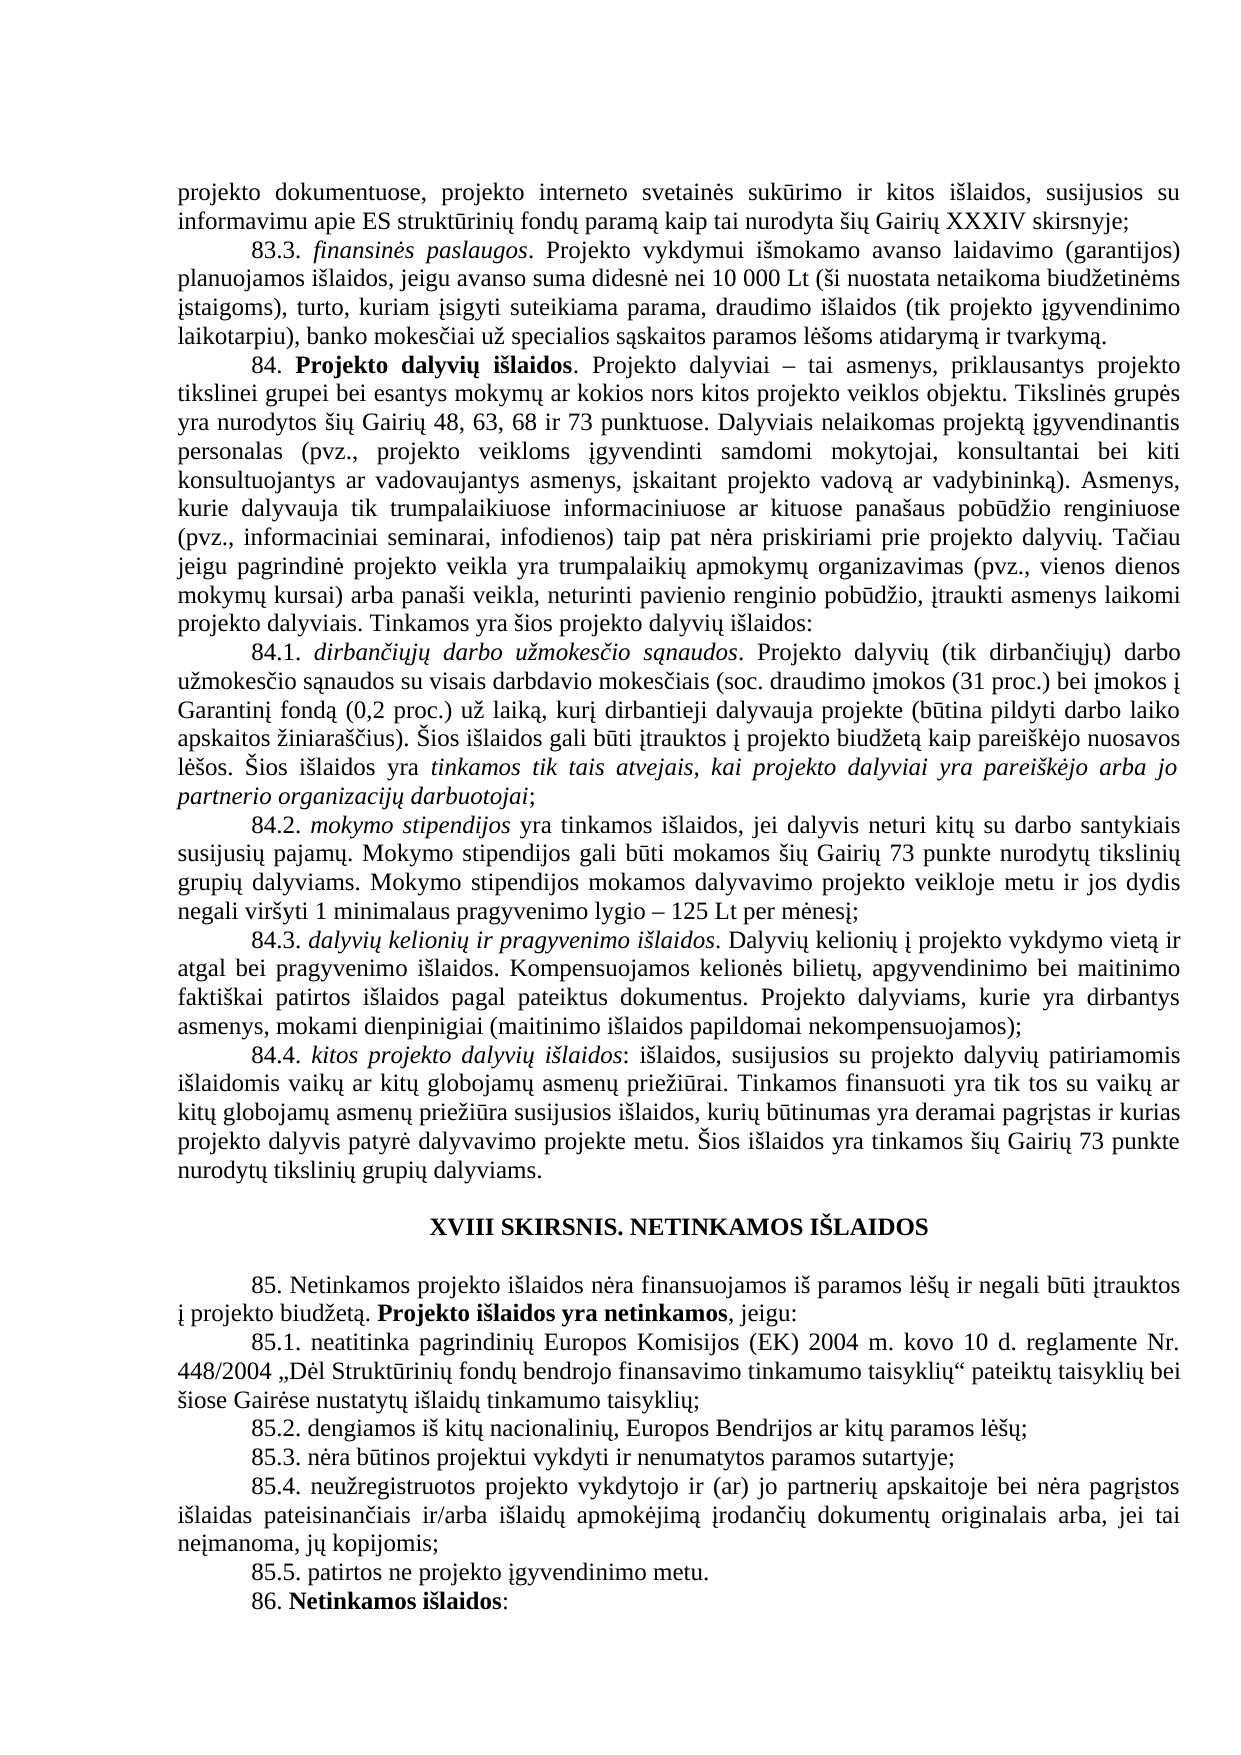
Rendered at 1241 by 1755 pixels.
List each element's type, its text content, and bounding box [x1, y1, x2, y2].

text 85.4. neužregistruotos projekto vykdytojo ir (ar) jo partnerių apskaitoje bei nėra pagrįstos išlaidas pateisinančiais ir/arba išlaidų apmokėjimą įrodančių dokumentų originalais arba, jei tai neįmanoma, jų kopijomis; [177, 1471, 1181, 1557]
text 84.1. dirbančiųjų darbo užmokesčio sąnaudos. Projekto dalyvių (tik dirbančiųjų) darbo užmokesčio sąnaudos su visais darbdavio mokesčiais (soc. draudimo įmokos (31 proc.) bei įmokos į Garantinį fondą (0,2 proc.) už laiką, kurį dirbantieji dalyvauja projekte (būtina pildyti darbo laiko apskaitos žiniaraščius). Šios išlaidos gali būti įtrauktos į projekto biudžetą kaip pareiškėjo nuosavos lėšos. Šios išlaidos yra tinkamos tik tais atvejais, kai projekto dalyviai yra pareiškėjo arba jo partnerio organizacijų darbuotojai; [177, 637, 1181, 810]
text 85.5. patirtos ne projekto įgyvendinimo metu. [177, 1557, 1181, 1586]
text 84.2. mokymo stipendijos yra tinkamos išlaidos, jei dalyvis neturi kitų su darbo santykiais susijusių pajamų. Mokymo stipendijos gali būti mokamos šių Gairių 73 punkte nurodytų tikslinių grupių dalyviams. Mokymo stipendijos mokamos dalyvavimo projekto veikloje metu ir jos dydis negali viršyti 1 minimalaus pragyvenimo lygio – 125 Lt per mėnesį; [177, 810, 1181, 925]
text projekto dokumentuose, projekto interneto svetainės sukūrimo ir kitos išlaidos, susijusios su informavimu apie ES struktūrinių fondų paramą kaip tai nurodyta šių Gairių XXXIV skirsnyje; [177, 177, 1181, 235]
text 85.1. neatitinka pagrindinių Europos Komisijos (EK) 2004 m. kovo 10 d. reglamente Nr. 448/2004 „Dėl Struktūrinių fondų bendrojo finansavimo tinkamumo taisyklių“ pateiktų taisyklių bei šiose Gairėse nustatytų išlaidų tinkamumo taisyklių; [177, 1327, 1181, 1413]
text 85. Netinkamos projekto išlaidos nėra finansuojamos iš paramos lėšų ir negali būti įtrauktos į projekto biudžetą. Projekto išlaidos yra netinkamos, jeigu: [177, 1270, 1181, 1327]
text 84. Projekto dalyvių išlaidos. Projekto dalyviai – tai asmenys, priklausantys projekto tikslinei grupei bei esantys mokymų ar kokios nors kitos projekto veiklos objektu. Tikslinės grupės yra nurodytos šių Gairių 48, 63, 68 ir 73 punktuose. Dalyviais nelaikomas projektą įgyvendinantis personalas (pvz., projekto veikloms įgyvendinti samdomi mokytojai, konsultantai bei kiti konsultuojantys ar vadovaujantys asmenys, įskaitant projekto vadovą ar vadybininką). Asmenys, kurie dalyvauja tik trumpalaikiuose informaciniuose ar kituose panašaus pobūdžio renginiuose (pvz., informaciniai seminarai, infodienos) taip pat nėra priskiriami prie projekto dalyvių. Tačiau jeigu pagrindinė projekto veikla yra trumpalaikių apmokymų organizavimas (pvz., vienos dienos mokymų kursai) arba panaši veikla, neturinti pavienio renginio pobūdžio, įtraukti asmenys laikomi projekto dalyviais. Tinkamos yra šios projekto dalyvių išlaidos: [177, 350, 1181, 637]
text 85.2. dengiamos iš kitų nacionalinių, Europos Bendrijos ar kitų paramos lėšų; [177, 1413, 1181, 1442]
text 84.3. dalyvių kelionių ir pragyvenimo išlaidos. Dalyvių kelionių į projekto vykdymo vietą ir atgal bei pragyvenimo išlaidos. Kompensuojamos kelionės bilietų, apgyvendinimo bei maitinimo faktiškai patirtos išlaidos pagal pateiktus dokumentus. Projekto dalyviams, kurie yra dirbantys asmenys, mokami dienpinigiai (maitinimo išlaidos papildomai nekompensuojamos); [177, 925, 1181, 1040]
text 84.4. kitos projekto dalyvių išlaidos: išlaidos, susijusios su projekto dalyvių patiriamomis išlaidomis vaikų ar kitų globojamų asmenų priežiūrai. Tinkamos finansuoti yra tik tos su vaikų ar kitų globojamų asmenų priežiūra susijusios išlaidos, kurių būtinumas yra deramai pagrįstas ir kurias projekto dalyvis patyrė dalyvavimo projekte metu. Šios išlaidos yra tinkamos šių Gairių 73 punkte nurodytų tikslinių grupių dalyviams. [177, 1040, 1181, 1183]
text 86. Netinkamos išlaidos: [177, 1586, 1181, 1615]
text 83.3. finansinės paslaugos. Projekto vykdymui išmokamo avanso laidavimo (garantijos) planuojamos išlaidos, jeigu avanso suma didesnė nei 10 000 Lt (ši nuostata netaikoma biudžetinėms įstaigoms), turto, kuriam įsigyti suteikiama parama, draudimo išlaidos (tik projekto įgyvendinimo laikotarpiu), banko mokesčiai už specialios sąskaitos paramos lėšoms atidarymą ir tvarkymą. [177, 235, 1181, 350]
text 85.3. nėra būtinos projektui vykdyti ir nenumatytos paramos sutartyje; [177, 1442, 1181, 1471]
text XVIII SKIRSNIS. NETINKAMOS IŠLAIDOS [177, 1212, 1181, 1241]
